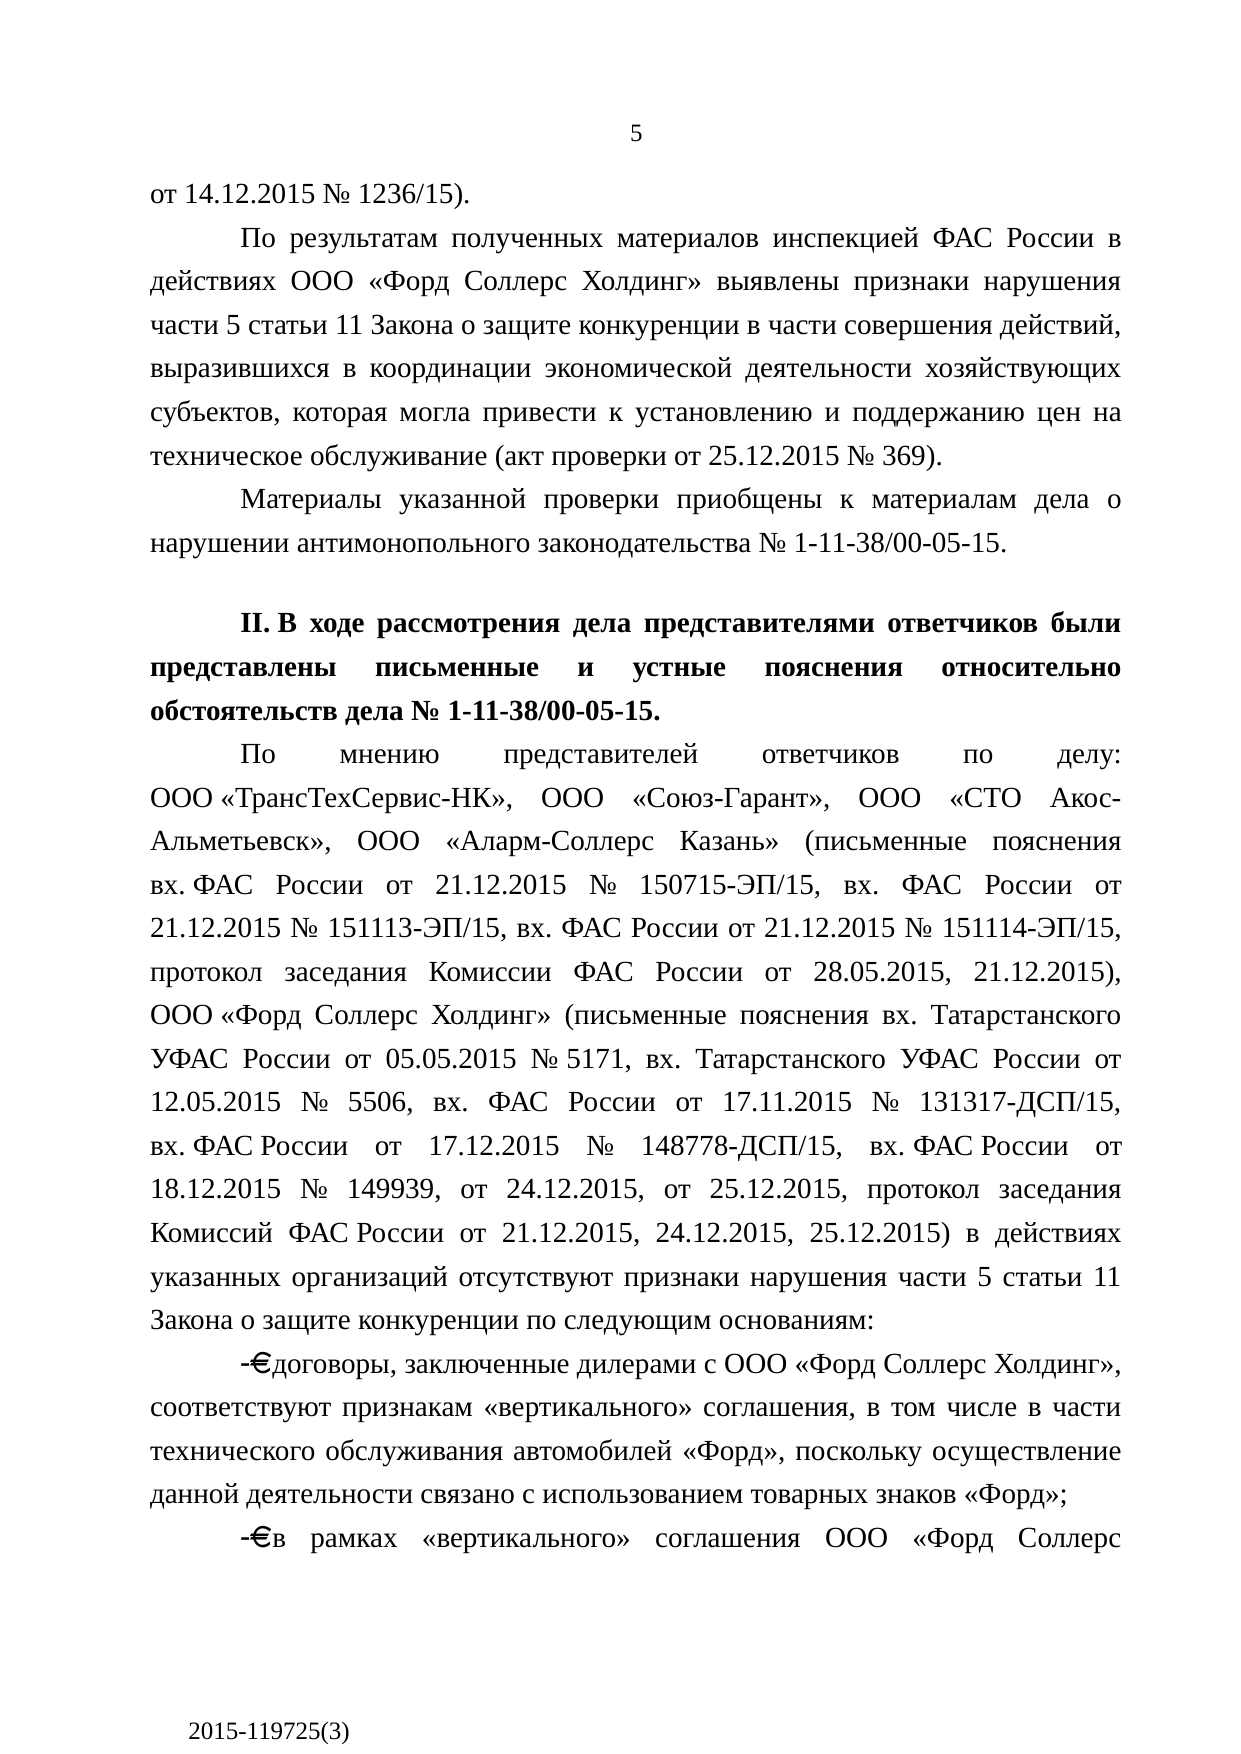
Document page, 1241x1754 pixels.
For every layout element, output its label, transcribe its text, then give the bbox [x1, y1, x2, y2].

text - в рамках «вертикального» соглашения ООО «Форд Соллерс [150, 1520, 1122, 1554]
text II. В ходе рассмотрения дела представителями ответчиков были представлены письменные и устные пояснения относительно обстоятельств дела № 1-11-38/00-05-15. [150, 606, 1122, 726]
text - договоры, заключенные дилерами с ООО «Форд Соллерс Холдинг», соответствуют признакам «вертикального» соглашения, в том числе в части технического обслуживания автомобилей «Форд», поскольку осуществление данной деятельности связано с использованием товарных знаков «Форд»; [150, 1346, 1122, 1510]
text По результатам полученных материалов инспекцией ФАС России в действиях ООО «Форд Соллерс Холдинг» выявлены признаки нарушения части 5 статьи 11 Закона о защите конкуренции в части совершения действий, выразившихся в координации экономической деятельности хозяйствующих субъектов, которая могла привести к установлению и поддержанию цен на техническое обслуживание (акт проверки от 25.12.2015 № 369). [150, 220, 1122, 471]
text Материалы указанной проверки приобщены к материалам дела о нарушении антимонопольного законодательства № 1-11-38/00-05-15. [150, 481, 1122, 558]
text от 14.12.2015 № 1236/15). [150, 176, 1122, 210]
text По мнению представителей ответчиков по делу: ООО «ТрансТехСервис-НК», ООО «Союз-Гарант», ООО «СТО Акос-Альметьевск», ООО «Аларм-Соллерс Казань» (письменные пояснения вх. ФАС России от 21.12.2015 № 150715-ЭП/15, вх. ФАС России от 21.12.2015 № 151113-ЭП/15, вх. ФАС России от 21.12.2015 № 151114-ЭП/15, протокол заседания Комиссии ФАС России от 28.05.2015, 21.12.2015), ООО «Форд Соллерс Холдинг» (письменные пояснения вх. Татарстанского УФАС России от 05.05.2015 № 5171, вх. Татарстанского УФАС России от 12.05.2015 № 5506, вх. ФАС России от 17.11.2015 № 131317-ДСП/15, вх. ФАС России от 17.12.2015 № 148778-ДСП/15, вх. ФАС России от 18.12.2015 № 149939, от 24.12.2015, от 25.12.2015, протокол заседания Комиссий ФАС России от 21.12.2015, 24.12.2015, 25.12.2015) в действиях указанных организаций отсутствуют признаки нарушения части 5 статьи 11 Закона о защите конкуренции по следующим основаниям: [150, 736, 1122, 1336]
